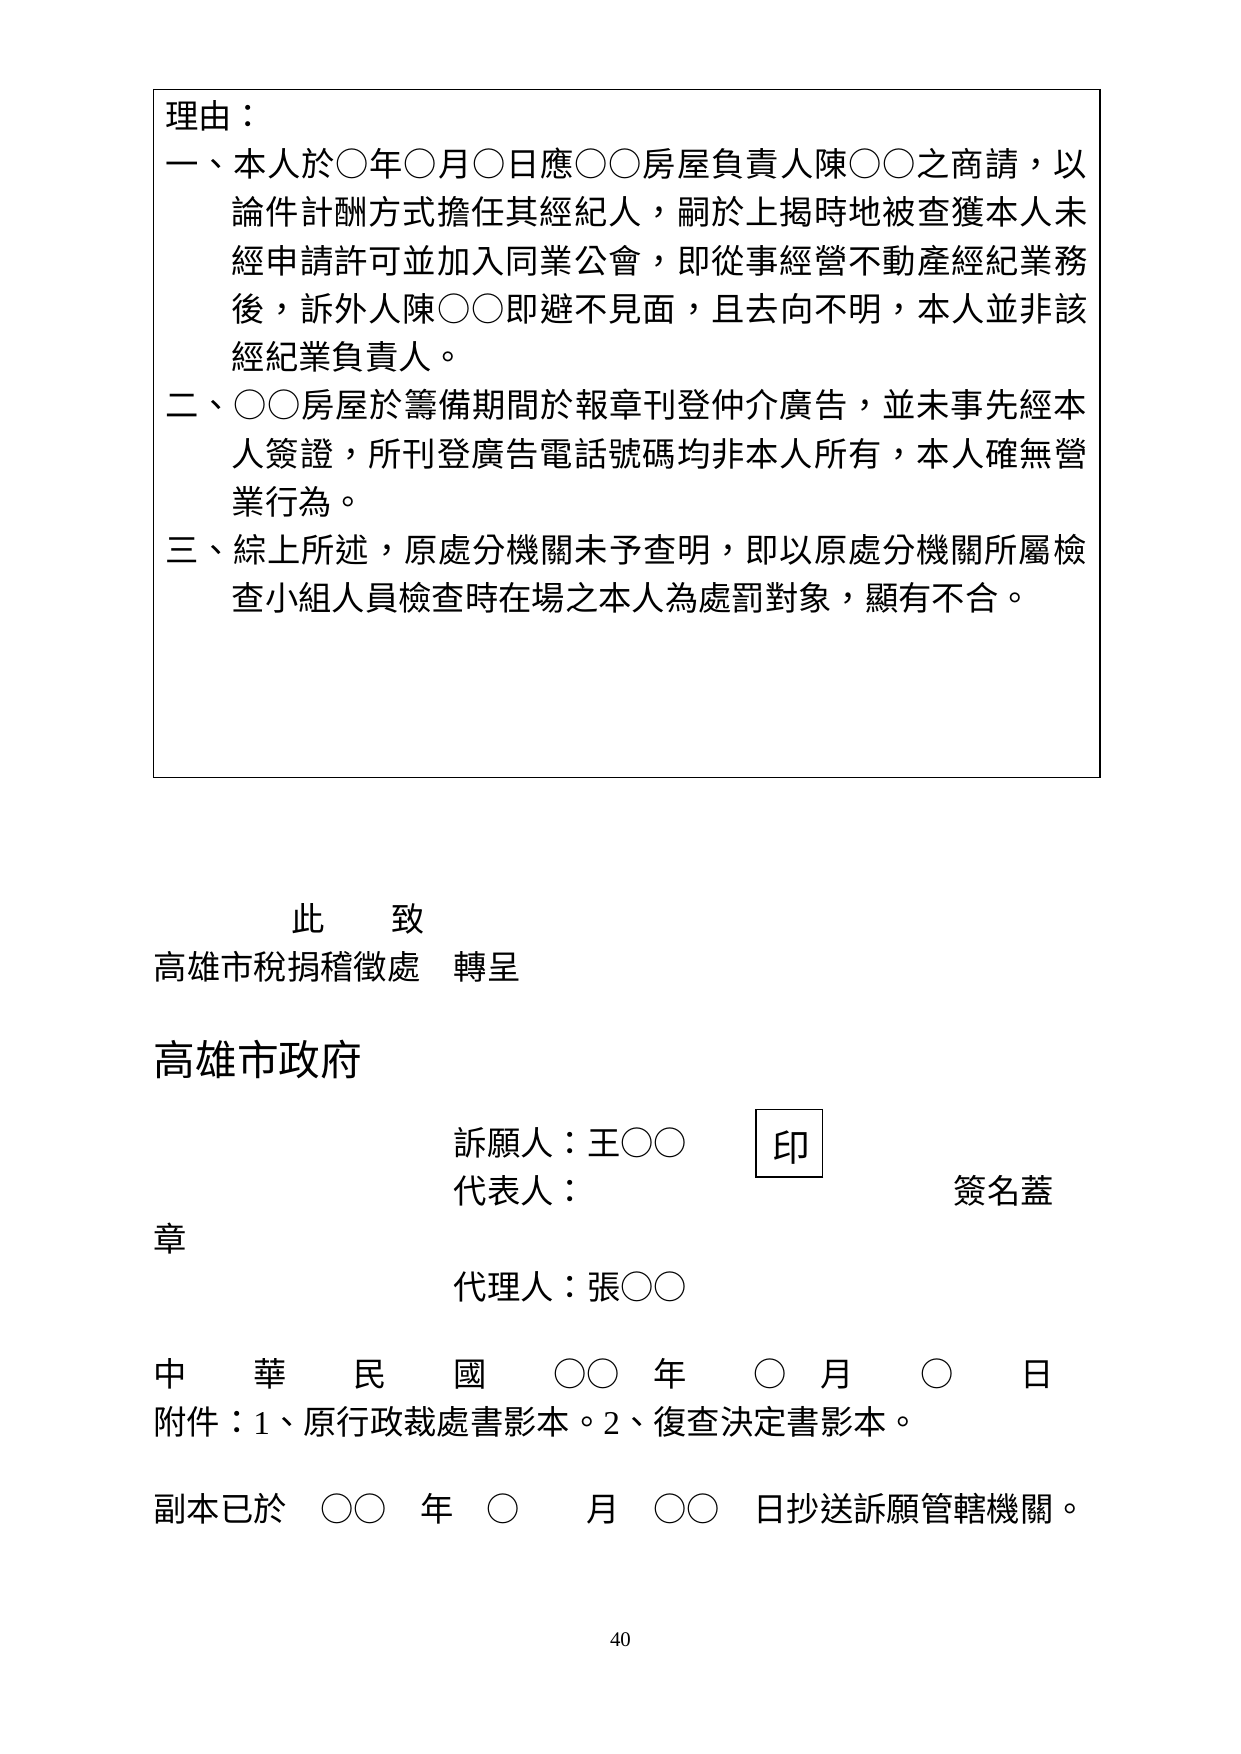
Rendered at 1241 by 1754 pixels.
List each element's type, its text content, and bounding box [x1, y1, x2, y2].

text 此 致 [153, 893, 1087, 941]
table_cell 理由： 一、本人於○年○月○日應○○房屋負責人陳○○之商請，以論件計酬方式擔任其經紀人，嗣於上揭時地被查獲本人未經申請許可並加入同業公會，即從事經營不動產經紀業務後，訴外人陳○○即避不見面，且去向不明，本人並非該經紀業負責人。 二、○○房屋於籌備期間於報章刊登仲介廣告，並未事先經本人簽證，所刊登廣告電話號碼均非本人所有，本人確無營業行為。 三、綜上所述，原處分機關未予查明，即以原處分機關所屬檢查小組人員檢查時在場之本人為處罰對象，顯有不合。 [154, 90, 1099, 777]
text 訴願人：王○○ [153, 1116, 755, 1165]
text 印 [772, 1118, 807, 1169]
text 代理人：張○○ [153, 1261, 1087, 1309]
text 高雄市政府 [153, 1027, 1087, 1088]
text 高雄市稅捐稽徵處 轉呈 [153, 941, 1087, 989]
text 代表人： 簽名蓋章 [153, 1165, 1087, 1261]
text 附件：1、原行政裁處書影本。2、復查決定書影本。 [153, 1396, 1087, 1444]
text 副本已於 ○○ 年 ○ 月 ○○ 日抄送訴願管轄機關。 [153, 1482, 1087, 1531]
text [823, 1116, 1087, 1165]
text 中 華 民 國 ○○ 年 ○ 月 ○ 日 [153, 1348, 1087, 1396]
